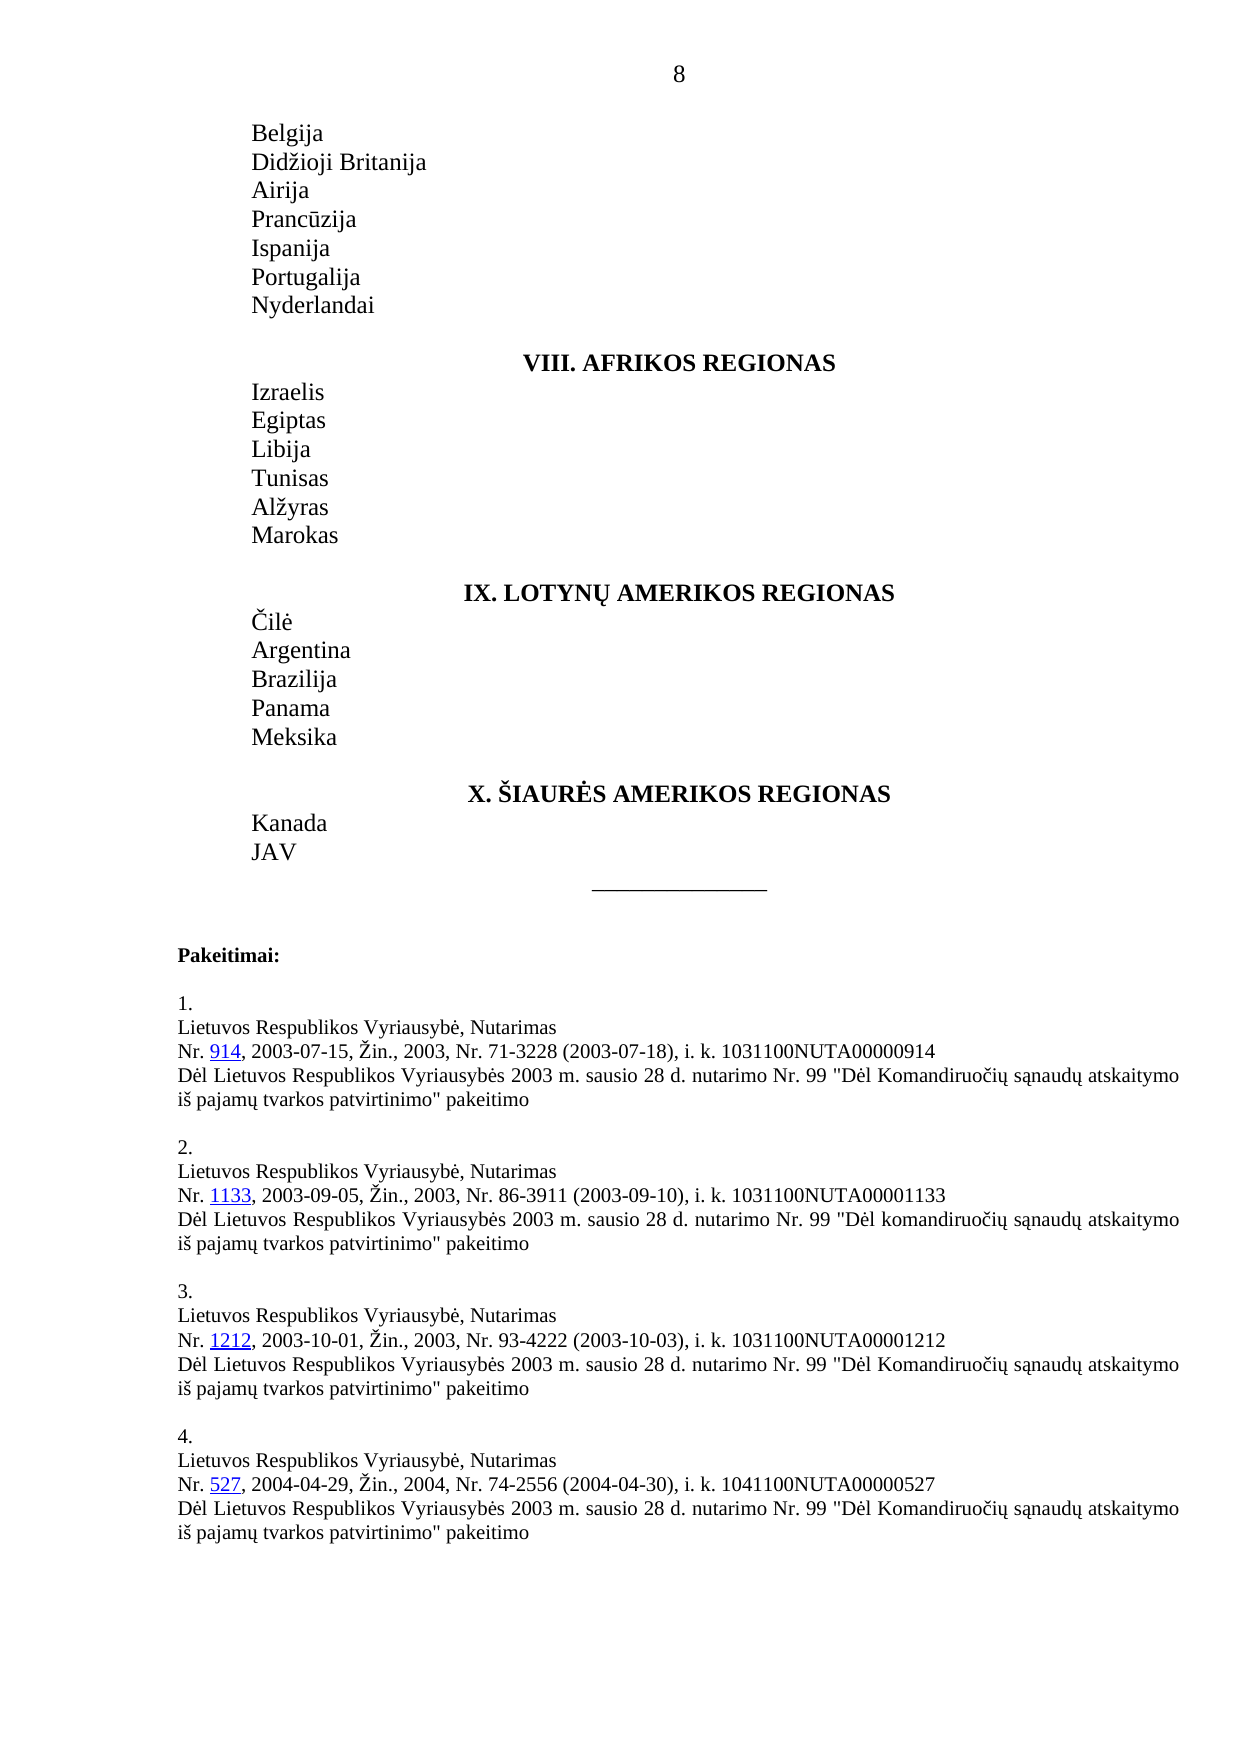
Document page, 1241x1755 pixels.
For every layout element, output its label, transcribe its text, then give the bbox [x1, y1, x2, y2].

text 1. [177, 991, 1181, 1015]
text VIII. AFRIKOS REGIONAS [177, 348, 1181, 377]
text Marokas [177, 521, 1181, 549]
text Panama [177, 693, 1181, 722]
text IX. LOTYNŲ AMERIKOS REGIONAS [177, 578, 1181, 607]
text 4. [177, 1424, 1181, 1448]
text JAV [177, 837, 1181, 866]
text Libija [177, 434, 1181, 463]
text Izraelis [177, 377, 1181, 406]
text Nyderlandai [177, 291, 1181, 319]
text Nr. 527, 2004-04-29, Žin., 2004, Nr. 74-2556 (2004-04-30), i. k. 1041100NUTA00000527 [177, 1472, 1181, 1496]
text Meksika [177, 722, 1181, 751]
text Lietuvos Respublikos Vyriausybė, Nutarimas [177, 1448, 1181, 1472]
text Nr. 1212, 2003-10-01, Žin., 2003, Nr. 93-4222 (2003-10-03), i. k. 1031100NUTA00001212 [177, 1327, 1181, 1352]
text Didžioji Britanija [177, 147, 1181, 176]
text Kanada [177, 808, 1181, 837]
text ______________ [177, 866, 1181, 894]
text Nr. 1133, 2003-09-05, Žin., 2003, Nr. 86-3911 (2003-09-10), i. k. 1031100NUTA00001133 [177, 1183, 1181, 1207]
text X. ŠIAURĖS AMERIKOS REGIONAS [177, 779, 1181, 808]
text Lietuvos Respublikos Vyriausybė, Nutarimas [177, 1159, 1181, 1183]
text Airija [177, 176, 1181, 204]
text Portugalija [177, 262, 1181, 291]
text Pakeitimai: [177, 942, 1181, 967]
text 3. [177, 1279, 1181, 1303]
text Dėl Lietuvos Respublikos Vyriausybės 2003 m. sausio 28 d. nutarimo Nr. 99 "Dėl Komandiruočių sąnaudų atskaitymo iš pajamų tvarkos patvirtinimo" pakeitimo [177, 1352, 1181, 1400]
text Argentina [177, 636, 1181, 664]
text Čilė [177, 607, 1181, 636]
text Dėl Lietuvos Respublikos Vyriausybės 2003 m. sausio 28 d. nutarimo Nr. 99 "Dėl Komandiruočių sąnaudų atskaitymo iš pajamų tvarkos patvirtinimo" pakeitimo [177, 1063, 1181, 1111]
text Lietuvos Respublikos Vyriausybė, Nutarimas [177, 1015, 1181, 1039]
text 2. [177, 1135, 1181, 1159]
text Egiptas [177, 406, 1181, 434]
text Ispanija [177, 233, 1181, 262]
text Tunisas [177, 463, 1181, 492]
text Prancūzija [177, 204, 1181, 233]
text Alžyras [177, 492, 1181, 521]
text Dėl Lietuvos Respublikos Vyriausybės 2003 m. sausio 28 d. nutarimo Nr. 99 "Dėl Komandiruočių sąnaudų atskaitymo iš pajamų tvarkos patvirtinimo" pakeitimo [177, 1496, 1181, 1544]
text Lietuvos Respublikos Vyriausybė, Nutarimas [177, 1303, 1181, 1327]
text Brazilija [177, 664, 1181, 693]
text Belgija [177, 118, 1181, 147]
text Nr. 914, 2003-07-15, Žin., 2003, Nr. 71-3228 (2003-07-18), i. k. 1031100NUTA00000914 [177, 1039, 1181, 1063]
text Dėl Lietuvos Respublikos Vyriausybės 2003 m. sausio 28 d. nutarimo Nr. 99 "Dėl komandiruočių sąnaudų atskaitymo iš pajamų tvarkos patvirtinimo" pakeitimo [177, 1207, 1181, 1255]
